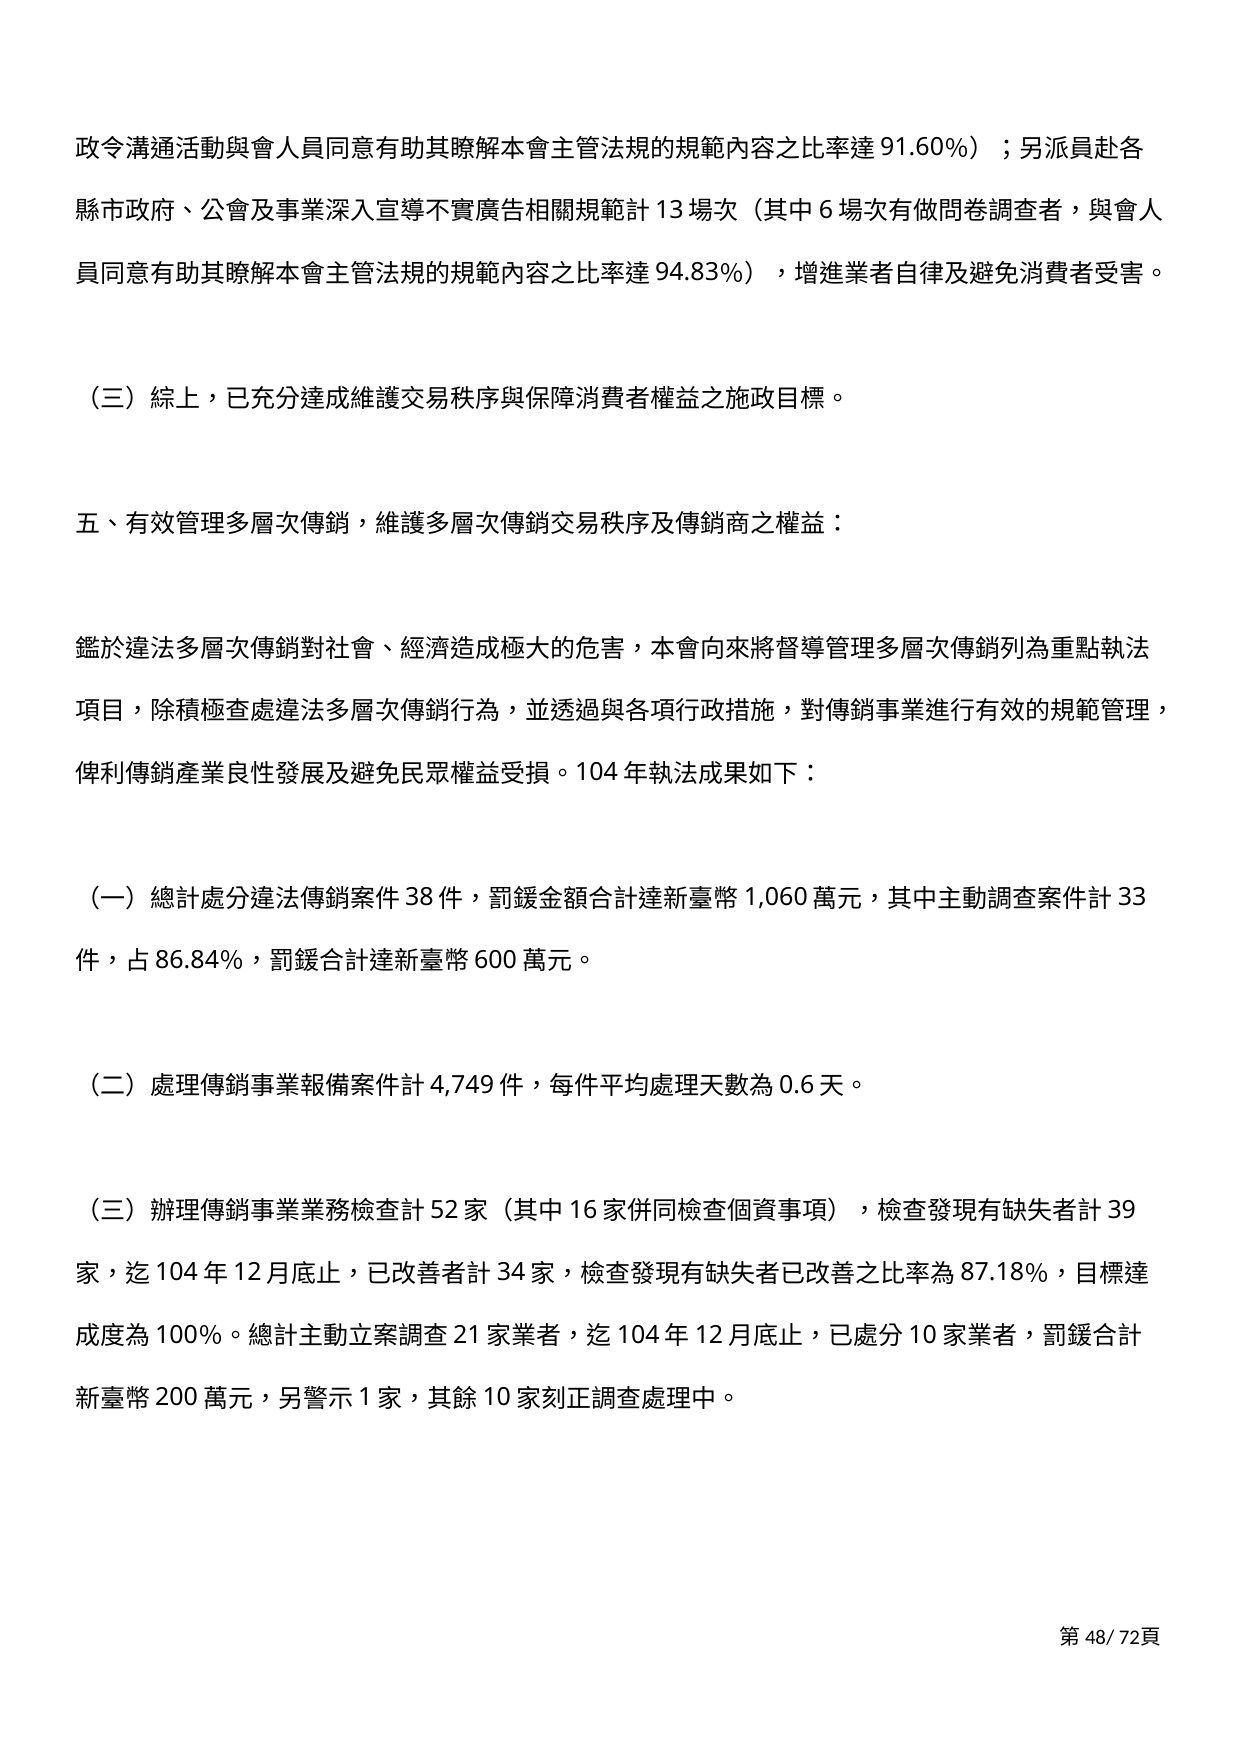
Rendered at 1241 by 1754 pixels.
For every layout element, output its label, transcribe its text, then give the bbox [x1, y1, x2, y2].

text 鑑於違法多層次傳銷對社會、經濟造成極大的危害，本會向來將督導管理多層次傳銷列為重點執法項目，除積極查處違法多層次傳銷行為，並透過與各項行政措施，對傳銷事業進行有效的規範管理，俾利傳銷產業良性發展及避免民眾權益受損。104年執法成果如下： [75, 604, 1165, 792]
text （一）總計處分違法傳銷案件38件，罰鍰金額合計達新臺幣1,060萬元，其中主動調查案件計33件，占86.84％，罰鍰合計達新臺幣600萬元。 [75, 854, 1165, 979]
text 五、有效管理多層次傳銷，維護多層次傳銷交易秩序及傳銷商之權益： [75, 479, 1165, 542]
text （二）擇定網路廣告辦理「不實廣告重點督導計畫」，主動舉辦「公平交易委員會對於網路廣告行為規範說明會」；並舉辦「公平交易委員會對於不動產廣告等相關行為規範說明會」（前開2場次政令溝通活動與會人員同意有助其瞭解本會主管法規的規範內容之比率達91.60％）；另派員赴各縣市政府、公會及事業深入宣導不實廣告相關規範計13場次（其中6場次有做問卷調查者，與會人員同意有助其瞭解本會主管法規的規範內容之比率達94.83％），增進業者自律及避免消費者受害。 [75, 104, 1165, 292]
text （三）綜上，已充分達成維護交易秩序與保障消費者權益之施政目標。 [75, 354, 1165, 417]
text （二）處理傳銷事業報備案件計4,749件，每件平均處理天數為0.6天。 [75, 1042, 1165, 1104]
text （三）辦理傳銷事業業務檢查計52家（其中16家併同檢查個資事項），檢查發現有缺失者計39家，迄104年12月底止，已改善者計34家，檢查發現有缺失者已改善之比率為87.18％，目標達成度為100％。總計主動立案調查21家業者，迄104年12月底止，已處分10家業者，罰鍰合計新臺幣200萬元，另警示1家，其餘10家刻正調查處理中。 [75, 1167, 1165, 1417]
